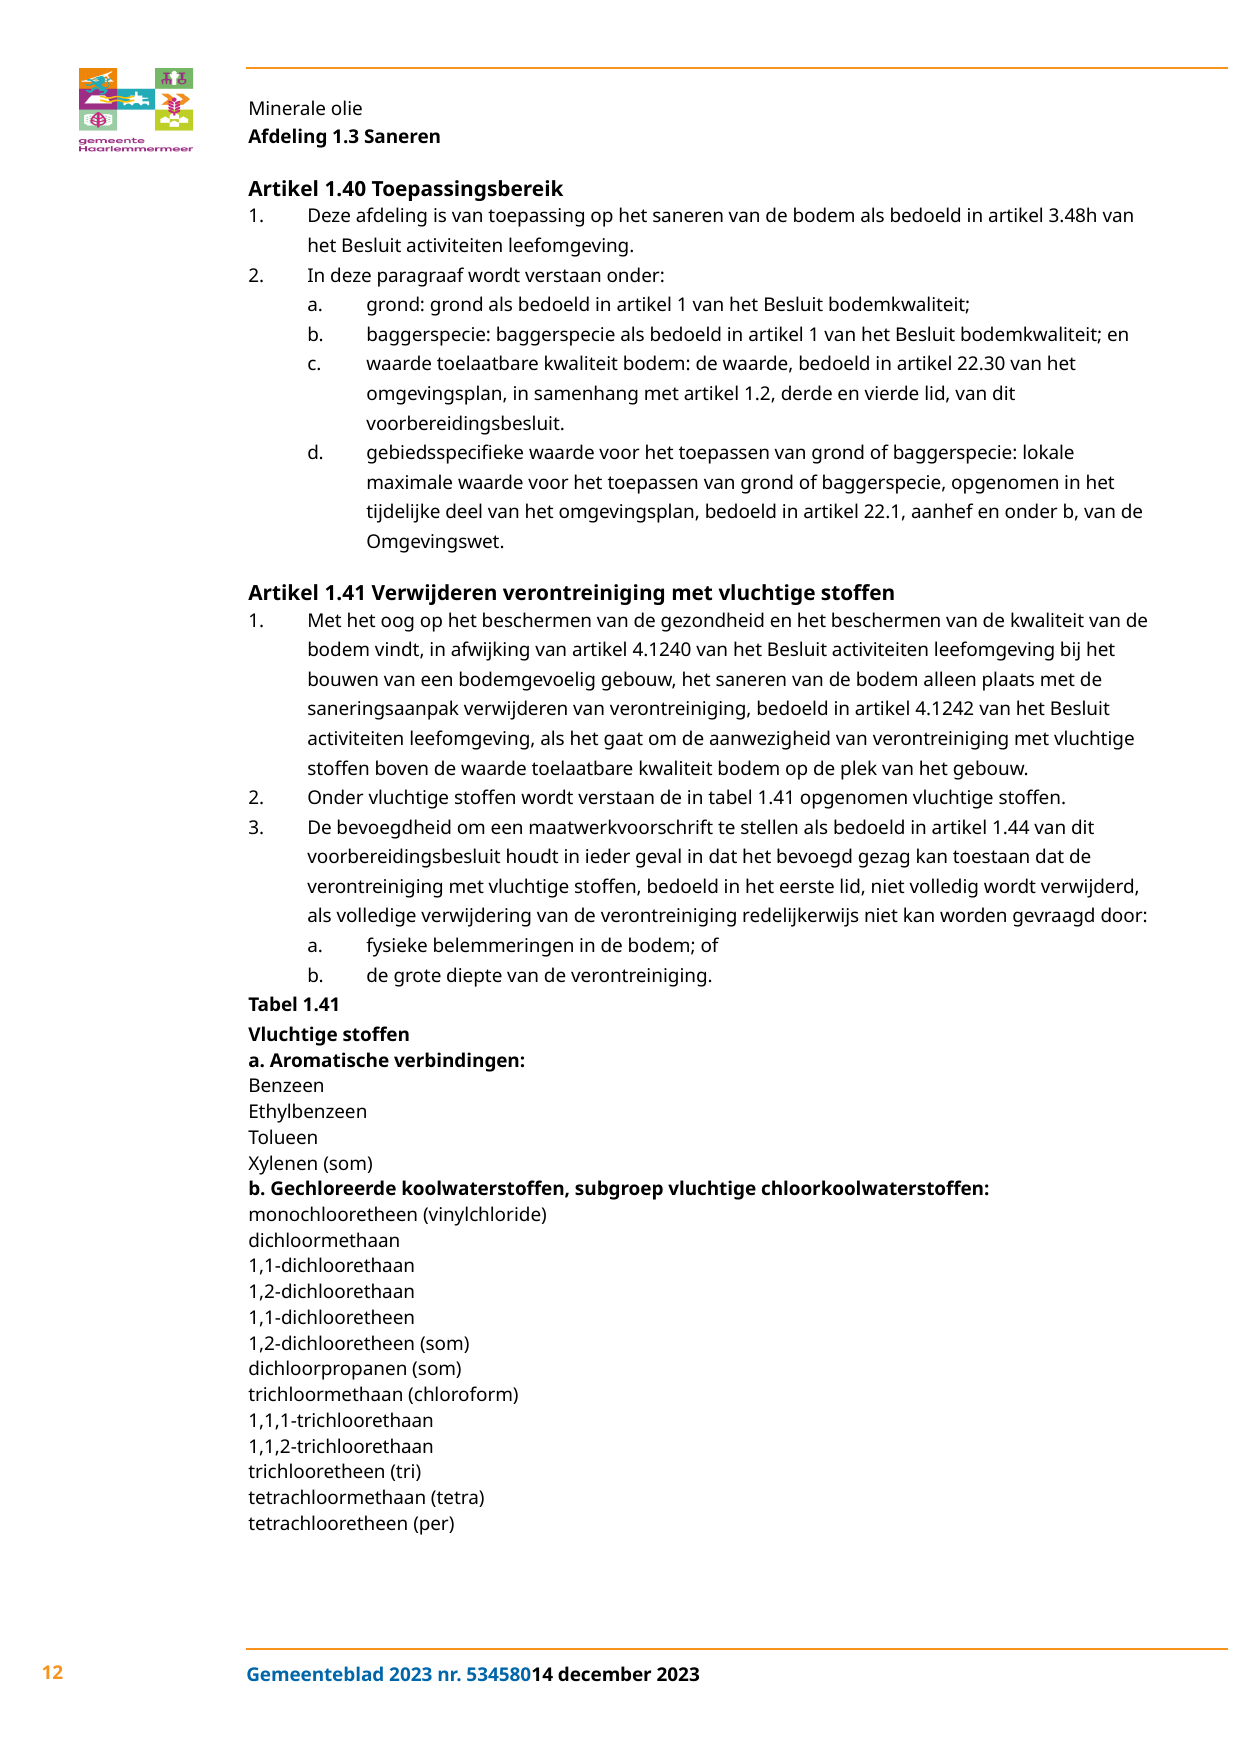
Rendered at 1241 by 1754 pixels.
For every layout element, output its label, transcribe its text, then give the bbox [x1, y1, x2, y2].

table_cell Xylenen (som) [248, 1150, 1152, 1176]
table_cell 1,1,1-trichloorethaan [248, 1407, 1152, 1433]
list In deze paragraaf wordt verstaan onder: [248, 262, 1152, 287]
table_cell trichloormethaan (chloroform) [248, 1381, 1152, 1407]
table_cell monochlooretheen (vinylchloride) [248, 1201, 1152, 1227]
table_cell Benzeen [248, 1073, 1152, 1098]
list fysieke belemmeringen in de bodem; of [307, 932, 1152, 958]
table_cell b. Gechloreerde koolwaterstoffen, subgroep vluchtige chloorkoolwaterstoffen: [248, 1176, 1152, 1201]
picture [41, 47, 231, 172]
list Met het oog op het beschermen van de gezondheid en het beschermen van de kwaliteit van de bodem vindt, in afwijking van artikel 4.1240 van het Besluit activiteiten leefomgeving bij het bouwen van een bodemgevoelig gebouw, het saneren van de bodem alleen plaats met de saneringsaanpak verwijderen van verontreiniging, bedoeld in artikel 4.1242 van het Besluit activiteiten leefomgeving, als het gaat om de aanwezigheid van verontreiniging met vluchtige stoffen boven de waarde toelaatbare kwaliteit bodem op de plek van het gebouw. [248, 607, 1152, 781]
text Artikel 1.41 Verwijderen verontreiniging met vluchtige stoffen [248, 578, 1152, 607]
text Tabel 1.41 [248, 991, 1152, 1017]
table_cell Ethylbenzeen [248, 1098, 1152, 1124]
list Onder vluchtige stoffen wordt verstaan de in tabel 1.41 opgenomen vluchtige stoffen. [248, 784, 1152, 810]
text Artikel 1.40 Toepassingsbereik [248, 174, 1152, 203]
table_cell Minerale olie [248, 95, 1152, 121]
list baggerspecie: baggerspecie als bedoeld in artikel 1 van het Besluit bodemkwaliteit; en [307, 321, 1152, 347]
list gebiedsspecifieke waarde voor het toepassen van grond of baggerspecie: lokale maximale waarde voor het toepassen van grond of baggerspecie, opgenomen in het tijdelijke deel van het omgevingsplan, bedoeld in artikel 22.1, aanhef en onder b, van de Omgevingswet. [307, 439, 1152, 554]
table_cell dichloormethaan [248, 1227, 1152, 1253]
list de grote diepte van de verontreiniging. [307, 962, 1152, 988]
table_cell tetrachlooretheen (per) [248, 1510, 1152, 1536]
table_cell tetrachloormethaan (tetra) [248, 1484, 1152, 1510]
table_cell 1,1,2-trichloorethaan [248, 1433, 1152, 1458]
text Afdeling 1.3 Saneren [248, 124, 1152, 149]
list De bevoegdheid om een maatwerkvoorschrift te stellen als bedoeld in artikel 1.44 van dit voorbereidingsbesluit houdt in ieder geval in dat het bevoegd gezag kan toestaan dat de verontreiniging met vluchtige stoffen, bedoeld in het eerste lid, niet volledig wordt verwijderd, als volledige verwijdering van de verontreiniging redelijkerwijs niet kan worden gevraagd door: [248, 814, 1152, 928]
list grond: grond als bedoeld in artikel 1 van het Besluit bodemkwaliteit; [307, 291, 1152, 317]
table_cell trichlooretheen (tri) [248, 1459, 1152, 1484]
table_cell 1,1-dichlooretheen [248, 1304, 1152, 1330]
table_header Vluchtige stoffen [248, 1021, 1152, 1047]
table_cell a. Aromatische verbindingen: [248, 1047, 1152, 1073]
table_cell 1,2-dichloorethaan [248, 1279, 1152, 1304]
table_cell 1,2-dichlooretheen (som) [248, 1330, 1152, 1356]
table_cell dichloorpropanen (som) [248, 1356, 1152, 1381]
table_cell Tolueen [248, 1124, 1152, 1150]
list Deze afdeling is van toepassing op het saneren van de bodem als bedoeld in artikel 3.48h van het Besluit activiteiten leefomgeving. [248, 203, 1152, 258]
table_cell 1,1-dichloorethaan [248, 1253, 1152, 1278]
list waarde toelaatbare kwaliteit bodem: de waarde, bedoeld in artikel 22.30 van het omgevingsplan, in samenhang met artikel 1.2, derde en vierde lid, van dit voorbereidingsbesluit. [307, 351, 1152, 435]
